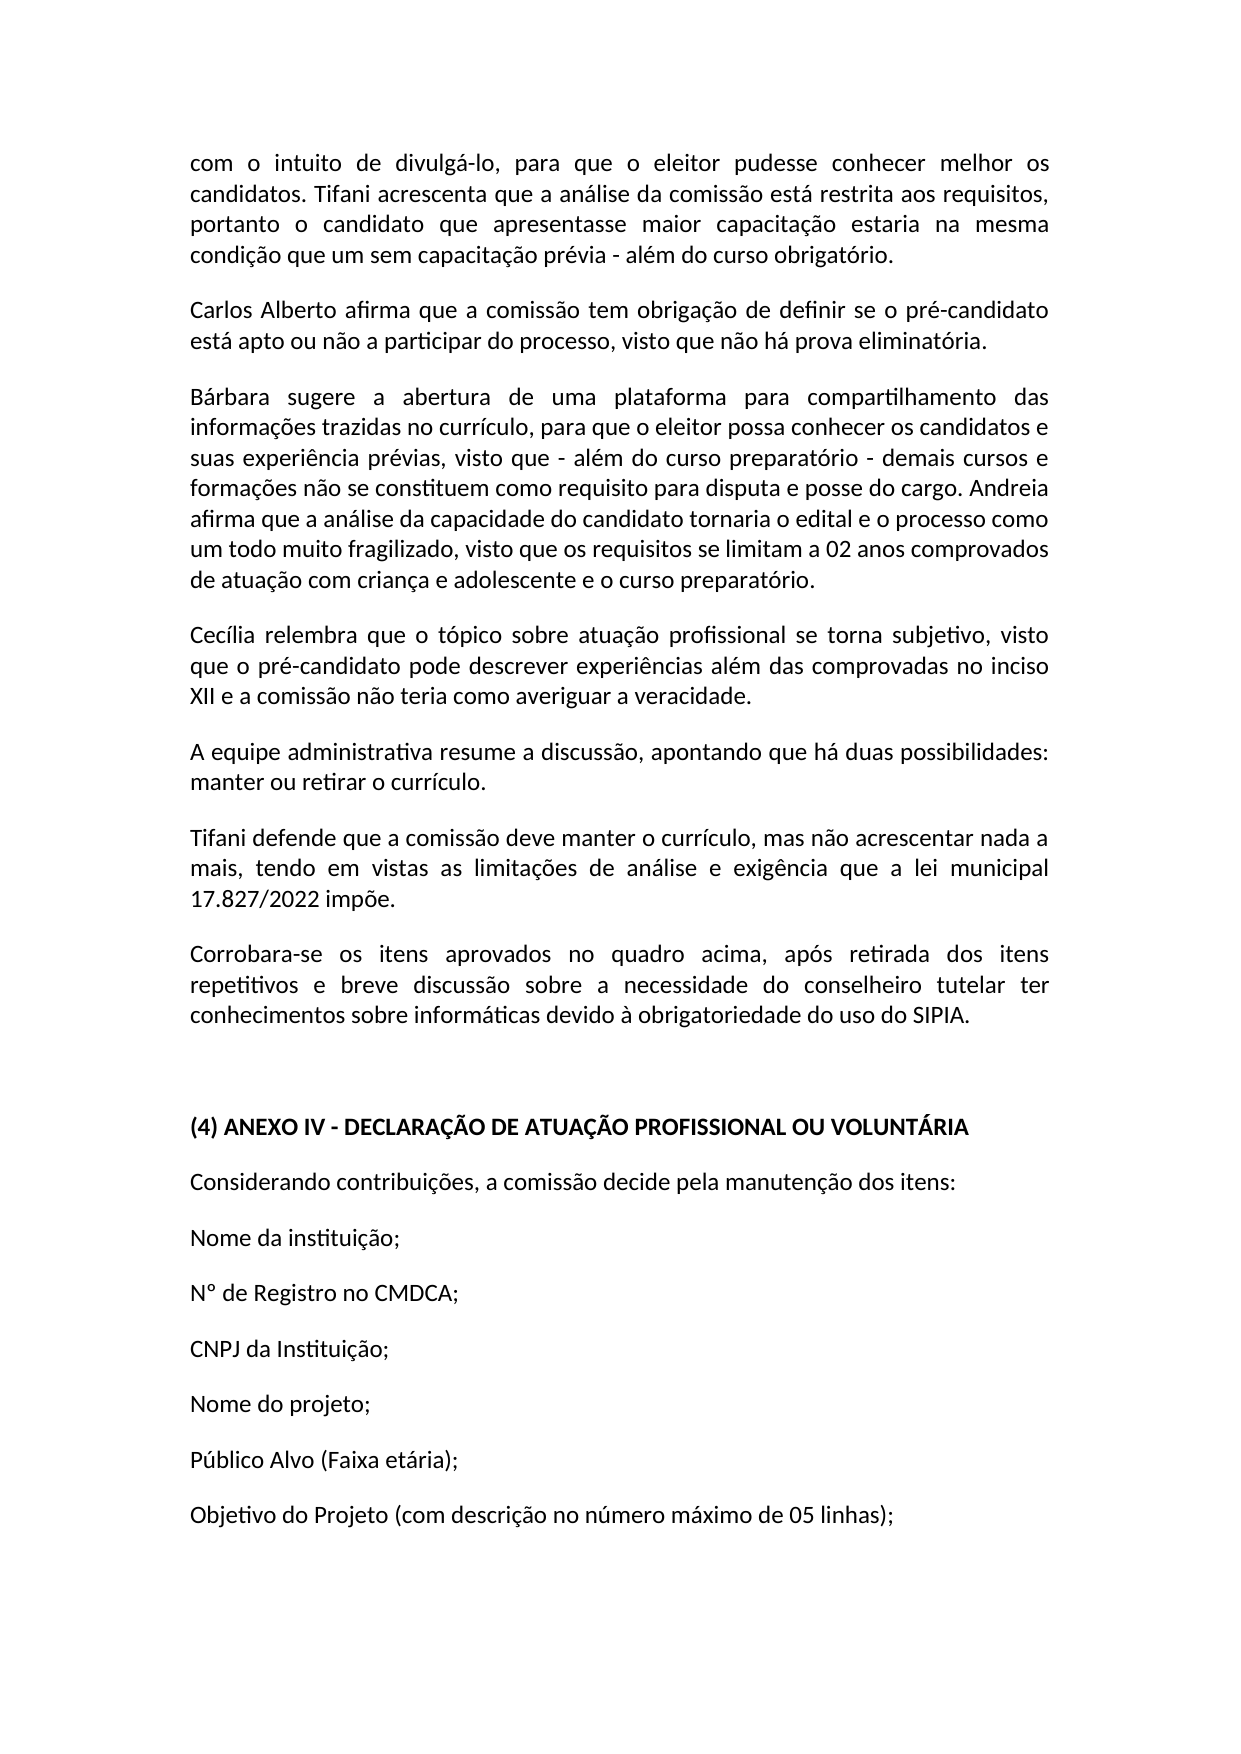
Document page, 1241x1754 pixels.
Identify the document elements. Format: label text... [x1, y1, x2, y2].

text A equipe administrativa resume a discussão, apontando que há duas possibilidades: manter ou retirar o currículo. [190, 736, 1051, 797]
text Considerando contribuições, a comissão decide pela manutenção dos itens: [190, 1166, 1051, 1197]
text Nome do projeto; [190, 1388, 1051, 1419]
text Público Alvo (Faixa etária); [190, 1444, 1051, 1474]
text com o intuito de divulgá-lo, para que o eleitor pudesse conhecer melhor os candidatos. Tifani acrescenta que a análise da comissão está restrita aos requisitos, portanto o candidato que apresentasse maior capacitação estaria na mesma condição que um sem capacitação prévia - além do curso obrigatório. [190, 148, 1051, 270]
text (4) ANEXO IV - DECLARAÇÃO DE ATUAÇÃO PROFISSIONAL OU VOLUNTÁRIA [190, 1111, 1051, 1141]
text Bárbara sugere a abertura de uma plataforma para compartilhamento das informações trazidas no currículo, para que o eleitor possa conhecer os candidatos e suas experiência prévias, visto que - além do curso preparatório - demais cursos e formações não se constituem como requisito para disputa e posse do cargo. Andreia afirma que a análise da capacidade do candidato tornaria o edital e o processo como um todo muito fragilizado, visto que os requisitos se limitam a 02 anos comprovados de atuação com criança e adolescente e o curso preparatório. [190, 381, 1051, 594]
text Cecília relembra que o tópico sobre atuação profissional se torna subjetivo, visto que o pré-candidato pode descrever experiências além das comprovadas no inciso XII e a comissão não teria como averiguar a veracidade. [190, 619, 1051, 711]
text Tifani defende que a comissão deve manter o currículo, mas não acrescentar nada a mais, tendo em vistas as limitações de análise e exigência que a lei municipal 17.827/2022 impõe. [190, 822, 1051, 913]
text Objetivo do Projeto (com descrição no número máximo de 05 linhas); [190, 1499, 1051, 1530]
text Corrobara-se os itens aprovados no quadro acima, após retirada dos itens repetitivos e breve discussão sobre a necessidade do conselheiro tutelar ter conhecimentos sobre informáticas devido à obrigatoriedade do uso do SIPIA. [190, 938, 1051, 1030]
text CNPJ da Instituição; [190, 1333, 1051, 1363]
text Carlos Alberto afirma que a comissão tem obrigação de definir se o pré-candidato está apto ou não a participar do processo, visto que não há prova eliminatória. [190, 295, 1051, 356]
text Nome da instituição; [190, 1222, 1051, 1252]
text Nº de Registro no CMDCA; [190, 1277, 1051, 1308]
